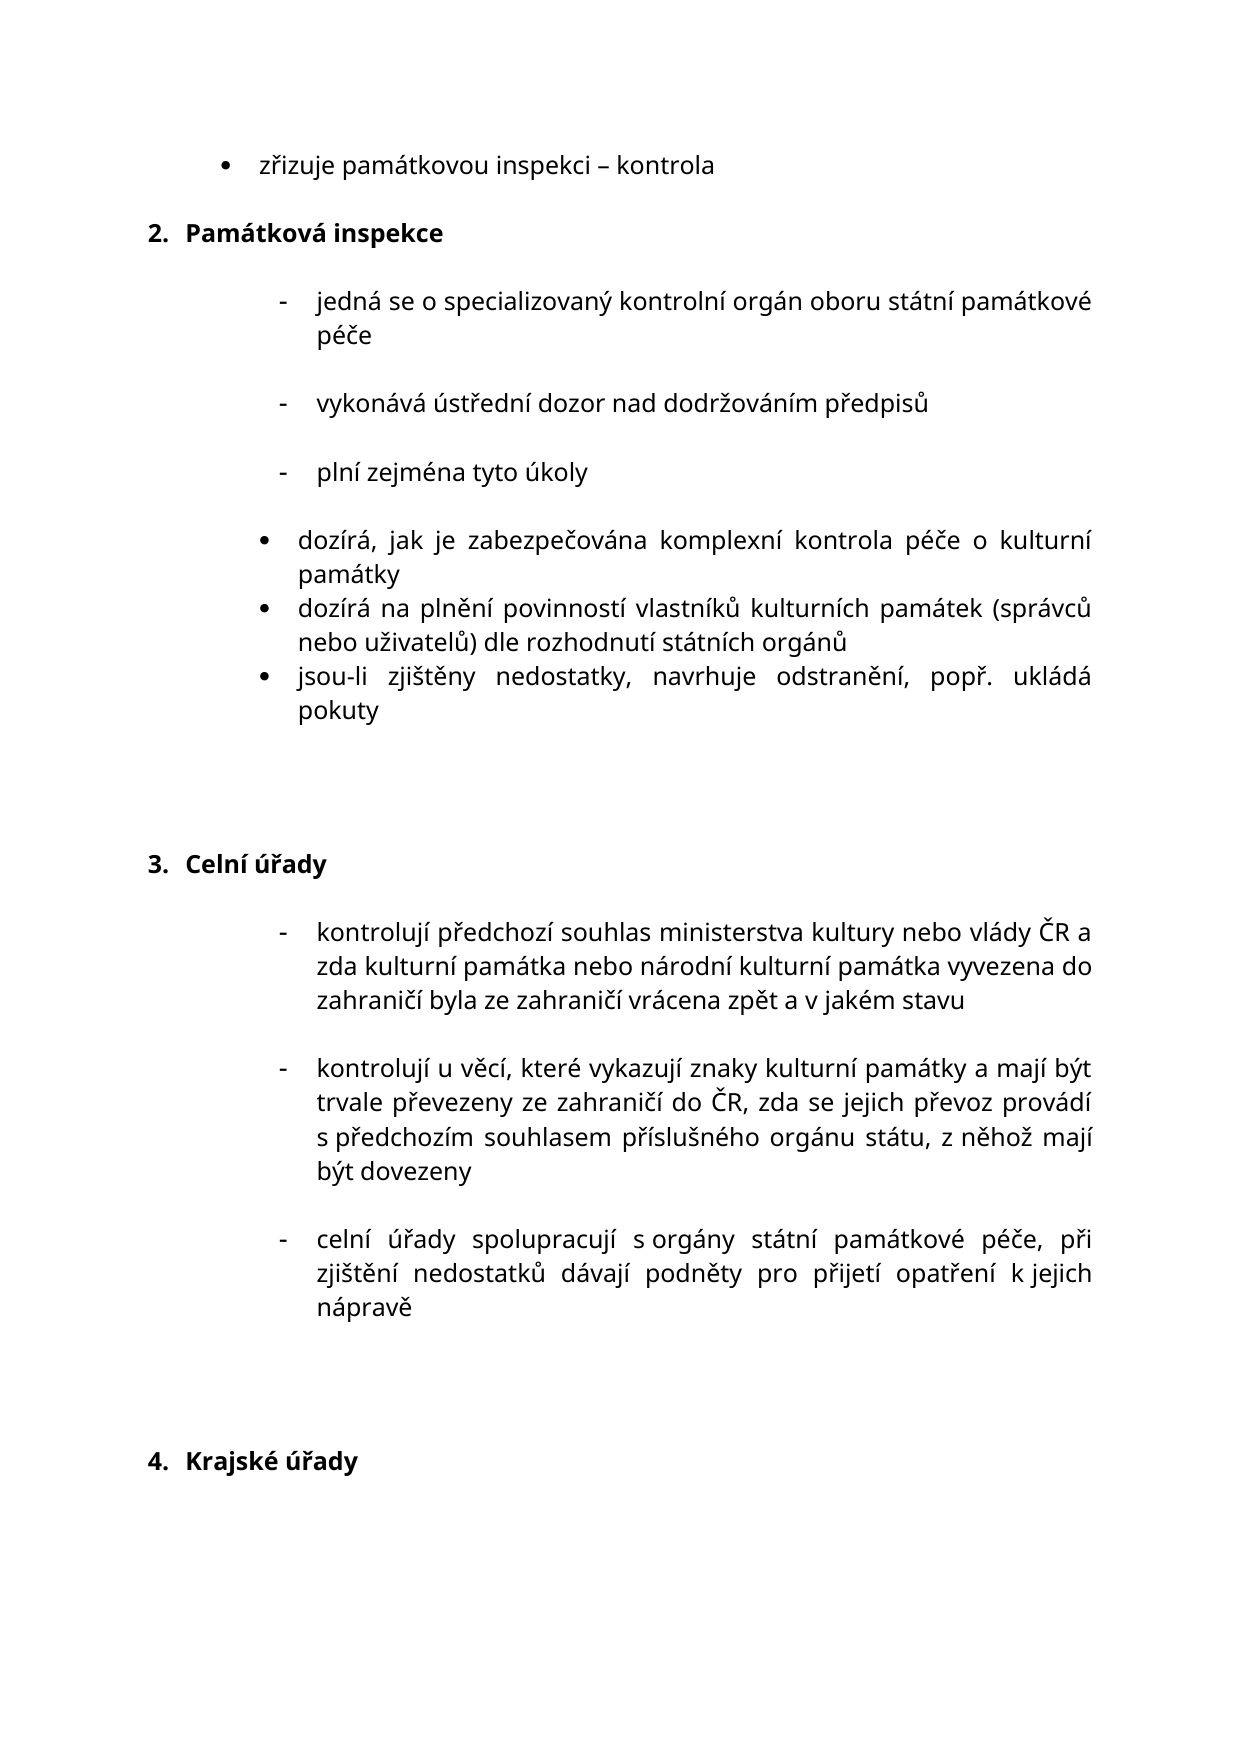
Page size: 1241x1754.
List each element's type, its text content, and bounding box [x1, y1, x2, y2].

list celní úřady spolupracují s orgány státní památkové péče, při zjištění nedostatků dávají podněty pro přijetí opatření k jejich nápravě [279, 1221, 1093, 1323]
list dozírá na plnění povinností vlastníků kulturních památek (správců nebo uživatelů) dle rozhodnutí státních orgánů [260, 590, 1093, 658]
list plní zejména tyto úkoly [279, 454, 1093, 488]
list jsou-li zjištěny nedostatky, navrhuje odstranění, popř. ukládá pokuty [260, 658, 1093, 727]
list kontrolují předchozí souhlas ministerstva kultury nebo vlády ČR a zda kulturní památka nebo národní kulturní památka vyvezena do zahraničí byla ze zahraničí vrácena zpět a v jakém stavu [279, 915, 1093, 1017]
list vykonává ústřední dozor nad dodržováním předpisů [279, 386, 1093, 420]
list jedná se o specializovaný kontrolní orgán oboru státní památkové péče [279, 284, 1093, 352]
list zřizuje památkovou inspekci – kontrola [221, 148, 1093, 182]
list kontrolují u věcí, které vykazují znaky kulturní památky a mají být trvale převezeny ze zahraničí do ČR, zda se jejich převoz provádí s předchozím souhlasem příslušného orgánu státu, z něhož mají být dovezeny [279, 1051, 1093, 1187]
list Památková inspekce [148, 216, 1093, 250]
list dozírá, jak je zabezpečována komplexní kontrola péče o kulturní památky [260, 522, 1093, 590]
list Celní úřady [148, 847, 1093, 881]
list Krajské úřady [148, 1443, 1093, 1478]
